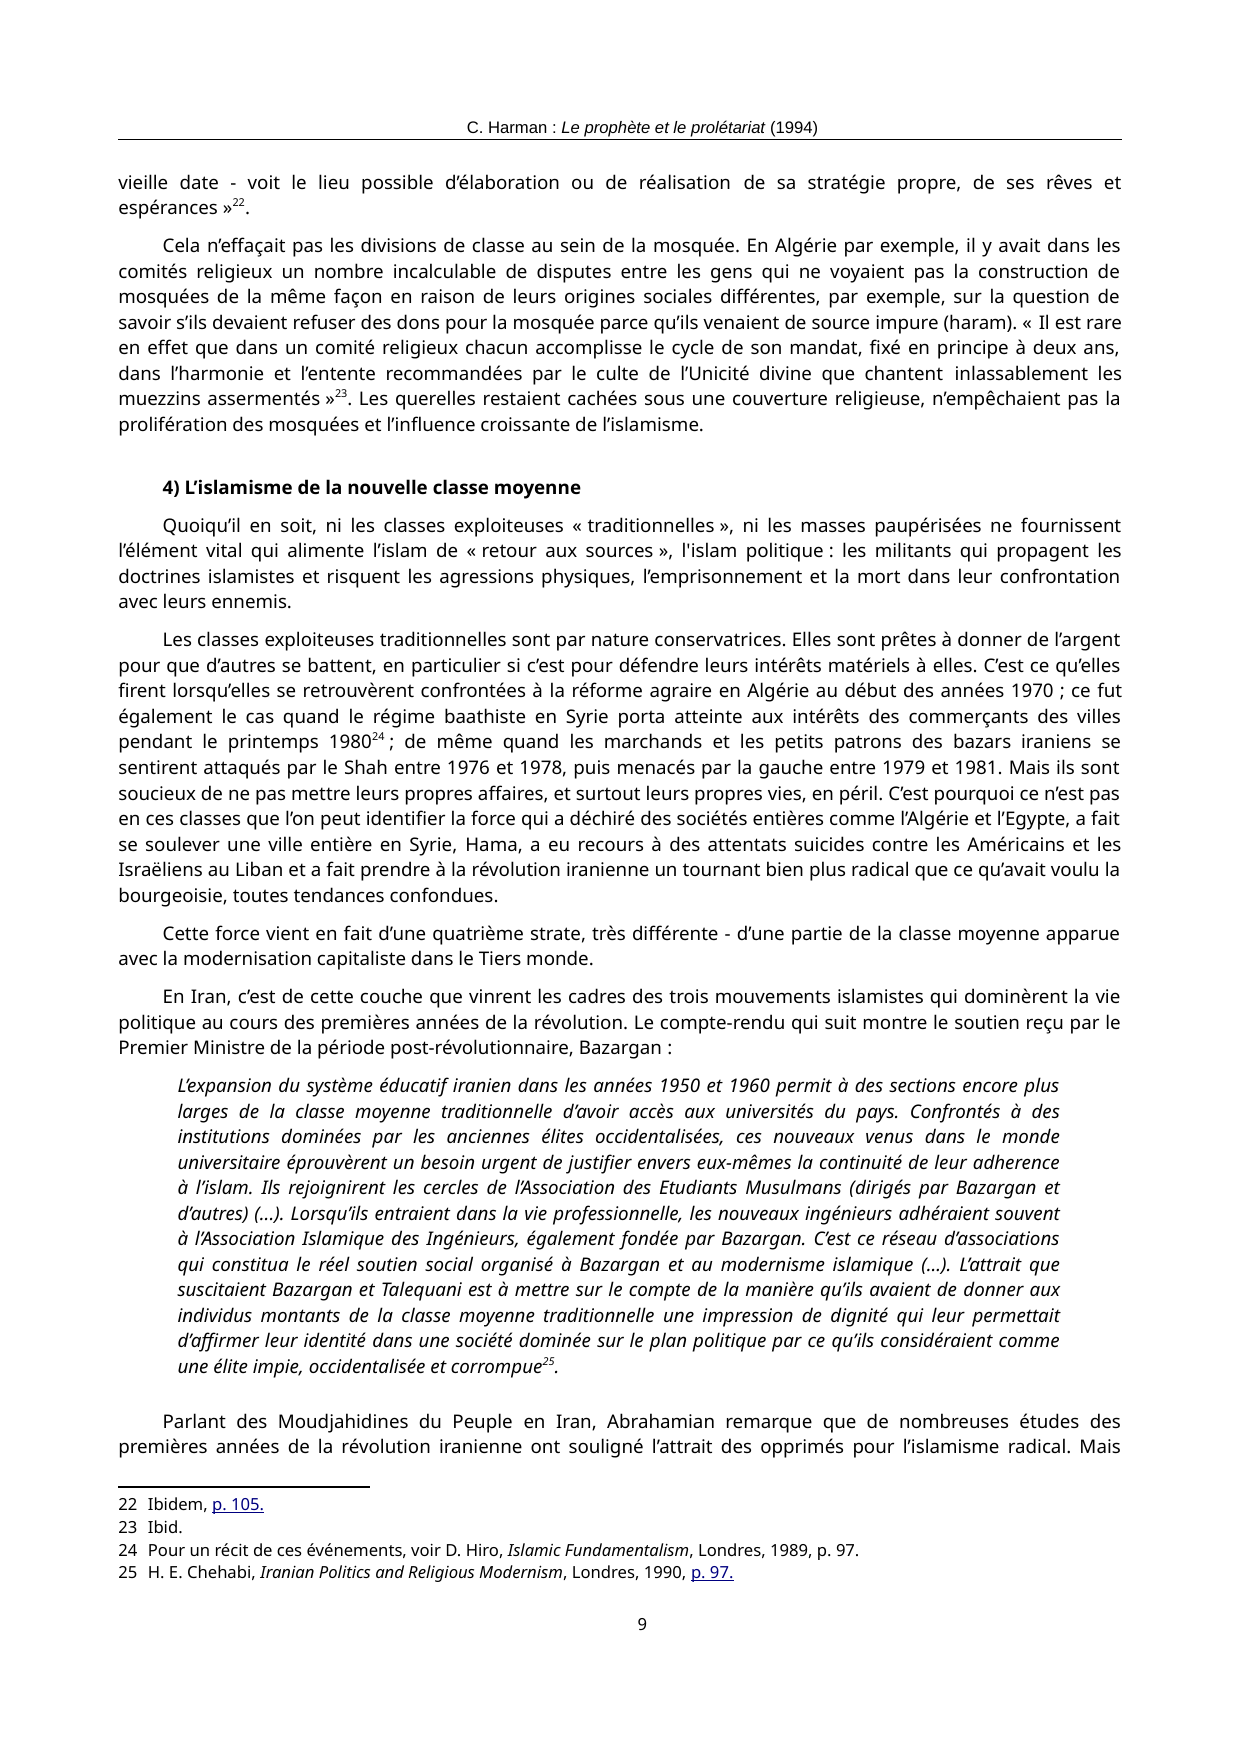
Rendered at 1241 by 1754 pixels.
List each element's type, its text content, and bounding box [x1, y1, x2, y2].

text Ibid. [118, 1515, 1122, 1538]
text L’expansion du système éducatif iranien dans les années 1950 et 1960 permit à des sections encore plus larges de la classe moyenne traditionnelle d’avoir accès aux universités du pays. Confrontés à des institutions dominées par les anciennes élites occidentalisées, ces nouveaux venus dans le monde universitaire éprouvèrent un besoin urgent de justifier envers eux-mêmes la continuité de leur adherence à l’islam. Ils rejoignirent les cercles de l’Association des Etudiants Musulmans (dirigés par Bazargan et d’autres) (...). Lorsqu’ils entraient dans la vie professionnelle, les nouveaux ingénieurs adhéraient souvent à l’Association Islamique des Ingénieurs, également fondée par Bazargan. C’est ce réseau d’associations qui constitua le réel soutien social organisé à Bazargan et au modernisme islamique (...). L’attrait que suscitaient Bazargan et Talequani est à mettre sur le compte de la manière qu’ils avaient de donner aux individus montants de la classe moyenne traditionnelle une impression de dignité qui leur permettait d’affirmer leur identité dans une société dominée sur le plan politique par ce qu’ils considéraient comme une élite impie, occidentalisée et corrompue. [177, 1073, 1063, 1379]
text vieille date - voit le lieu possible d’élaboration ou de réalisation de sa stratégie propre, de ses rêves et espérances ». [118, 169, 1122, 220]
text Cette force vient en fait d’une quatrième strate, très différente - d’une partie de la classe moyenne apparue avec la modernisation capitaliste dans le Tiers monde. [118, 920, 1122, 971]
text Cela n’effaçait pas les divisions de classe au sein de la mosquée. En Algérie par exemple, il y avait dans les comités religieux un nombre incalculable de disputes entre les gens qui ne voyaient pas la construction de mosquées de la même façon en raison de leurs origines sociales différentes, par exemple, sur la question de savoir s’ils devaient refuser des dons pour la mosquée parce qu’ils venaient de source impure (haram). « Il est rare en effet que dans un comité religieux chacun accomplisse le cycle de son mandat, fixé en principe à deux ans, dans l’harmonie et l’entente recommandées par le culte de l’Unicité divine que chantent inlassablement les muezzins assermentés ». Les querelles restaient cachées sous une couverture religieuse, n’empêchaient pas la prolifération des mosquées et l’influence croissante de l’islamisme. [118, 232, 1122, 437]
text Quoiqu’il en soit, ni les classes exploiteuses « traditionnelles », ni les masses paupérisées ne fournissent l’élément vital qui alimente l’islam de « retour aux sources », l'islam politique : les militants qui propagent les doctrines islamistes et risquent les agressions physiques, l’emprisonnement et la mort dans leur confrontation avec leurs ennemis. [118, 512, 1122, 614]
text Ibidem, p. 105. [118, 1493, 1122, 1515]
text En Iran, c’est de cette couche que vinrent les cadres des trois mouvements islamistes qui dominèrent la vie politique au cours des premières années de la révolution. Le compte-rendu qui suit montre le soutien reçu par le Premier Ministre de la période post-révolutionnaire, Bazargan : [118, 983, 1122, 1060]
subtitle 4) L’islamisme de la nouvelle classe moyenne [118, 474, 1122, 500]
text Pour un récit de ces événements, voir D. Hiro, Islamic Fundamentalism, Londres, 1989, p. 97. [118, 1538, 1122, 1561]
text Les classes exploiteuses traditionnelles sont par nature conservatrices. Elles sont prêtes à donner de l’argent pour que d’autres se battent, en particulier si c’est pour défendre leurs intérêts matériels à elles. C’est ce qu’elles firent lorsqu’elles se retrouvèrent confrontées à la réforme agraire en Algérie au début des années 1970 ; ce fut également le cas quand le régime baathiste en Syrie porta atteinte aux intérêts des commerçants des villes pendant le printemps 1980 ; de même quand les marchands et les petits patrons des bazars iraniens se sentirent attaqués par le Shah entre 1976 et 1978, puis menacés par la gauche entre 1979 et 1981. Mais ils sont soucieux de ne pas mettre leurs propres affaires, et surtout leurs propres vies, en péril. C’est pourquoi ce n’est pas en ces classes que l’on peut identifier la force qui a déchiré des sociétés entières comme l’Algérie et l’Egypte, a fait se soulever une ville entière en Syrie, Hama, a eu recours à des attentats suicides contre les Américains et les Israëliens au Liban et a fait prendre à la révolution iranienne un tournant bien plus radical que ce qu’avait voulu la bourgeoisie, toutes tendances confondues. [118, 627, 1122, 907]
text Parlant des Moudjahidines du Peuple en Iran, Abrahamian remarque que de nombreuses études des premières années de la révolution iranienne ont souligné l’attrait des opprimés pour l’islamisme radical. Mais [118, 1408, 1122, 1459]
text H. E. Chehabi, Iranian Politics and Religious Modernism, Londres, 1990, p. 97. [118, 1561, 1122, 1583]
